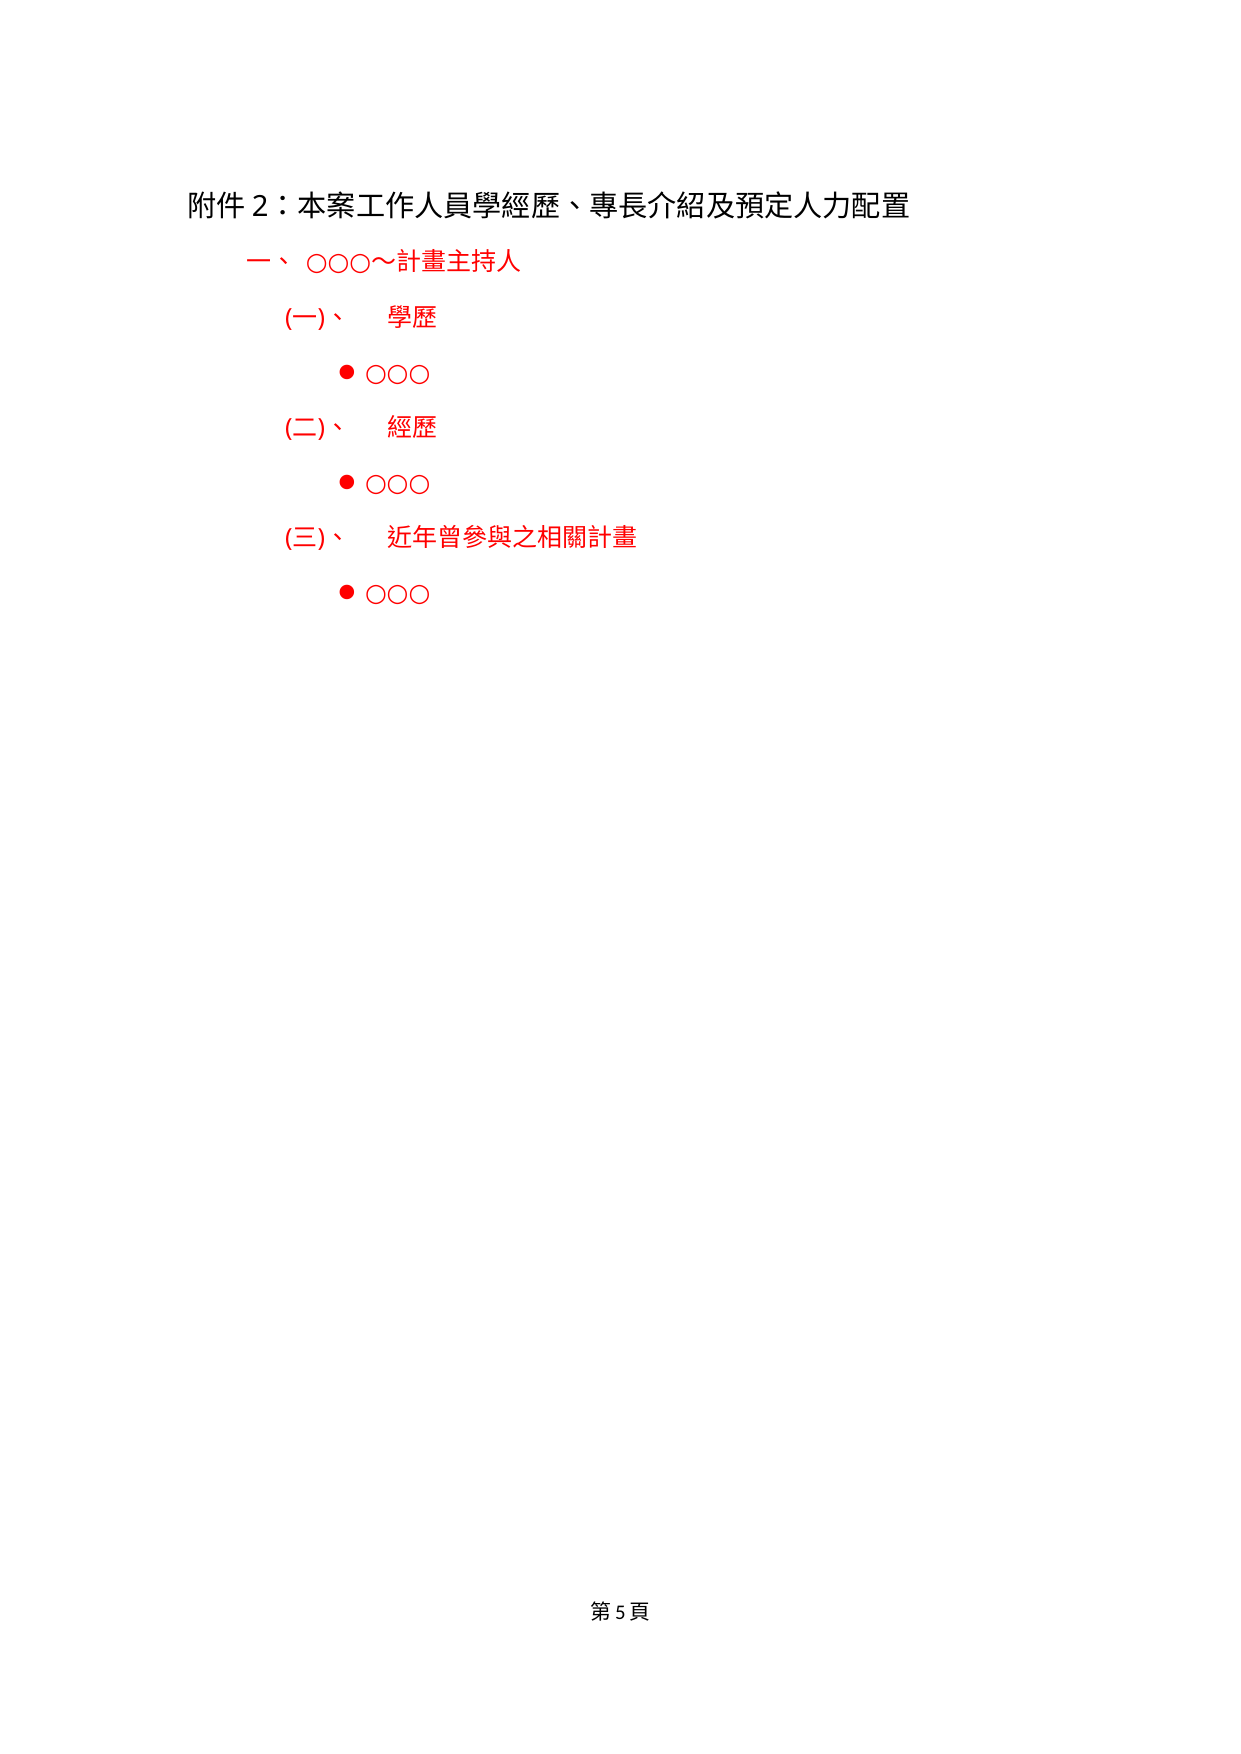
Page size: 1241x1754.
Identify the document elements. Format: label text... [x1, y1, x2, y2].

list ○○○～計畫主持人 [247, 235, 1053, 272]
list 近年曾參與之相關計畫 [350, 511, 1053, 548]
list ○○○ [337, 566, 1053, 604]
list 學歷 [350, 291, 1053, 328]
list ○○○ [337, 346, 1053, 384]
subtitle 附件2：本案工作人員學經歷、專長介紹及預定人力配置 [187, 160, 1053, 235]
list 經歷 [350, 401, 1053, 438]
list ○○○ [337, 456, 1053, 494]
